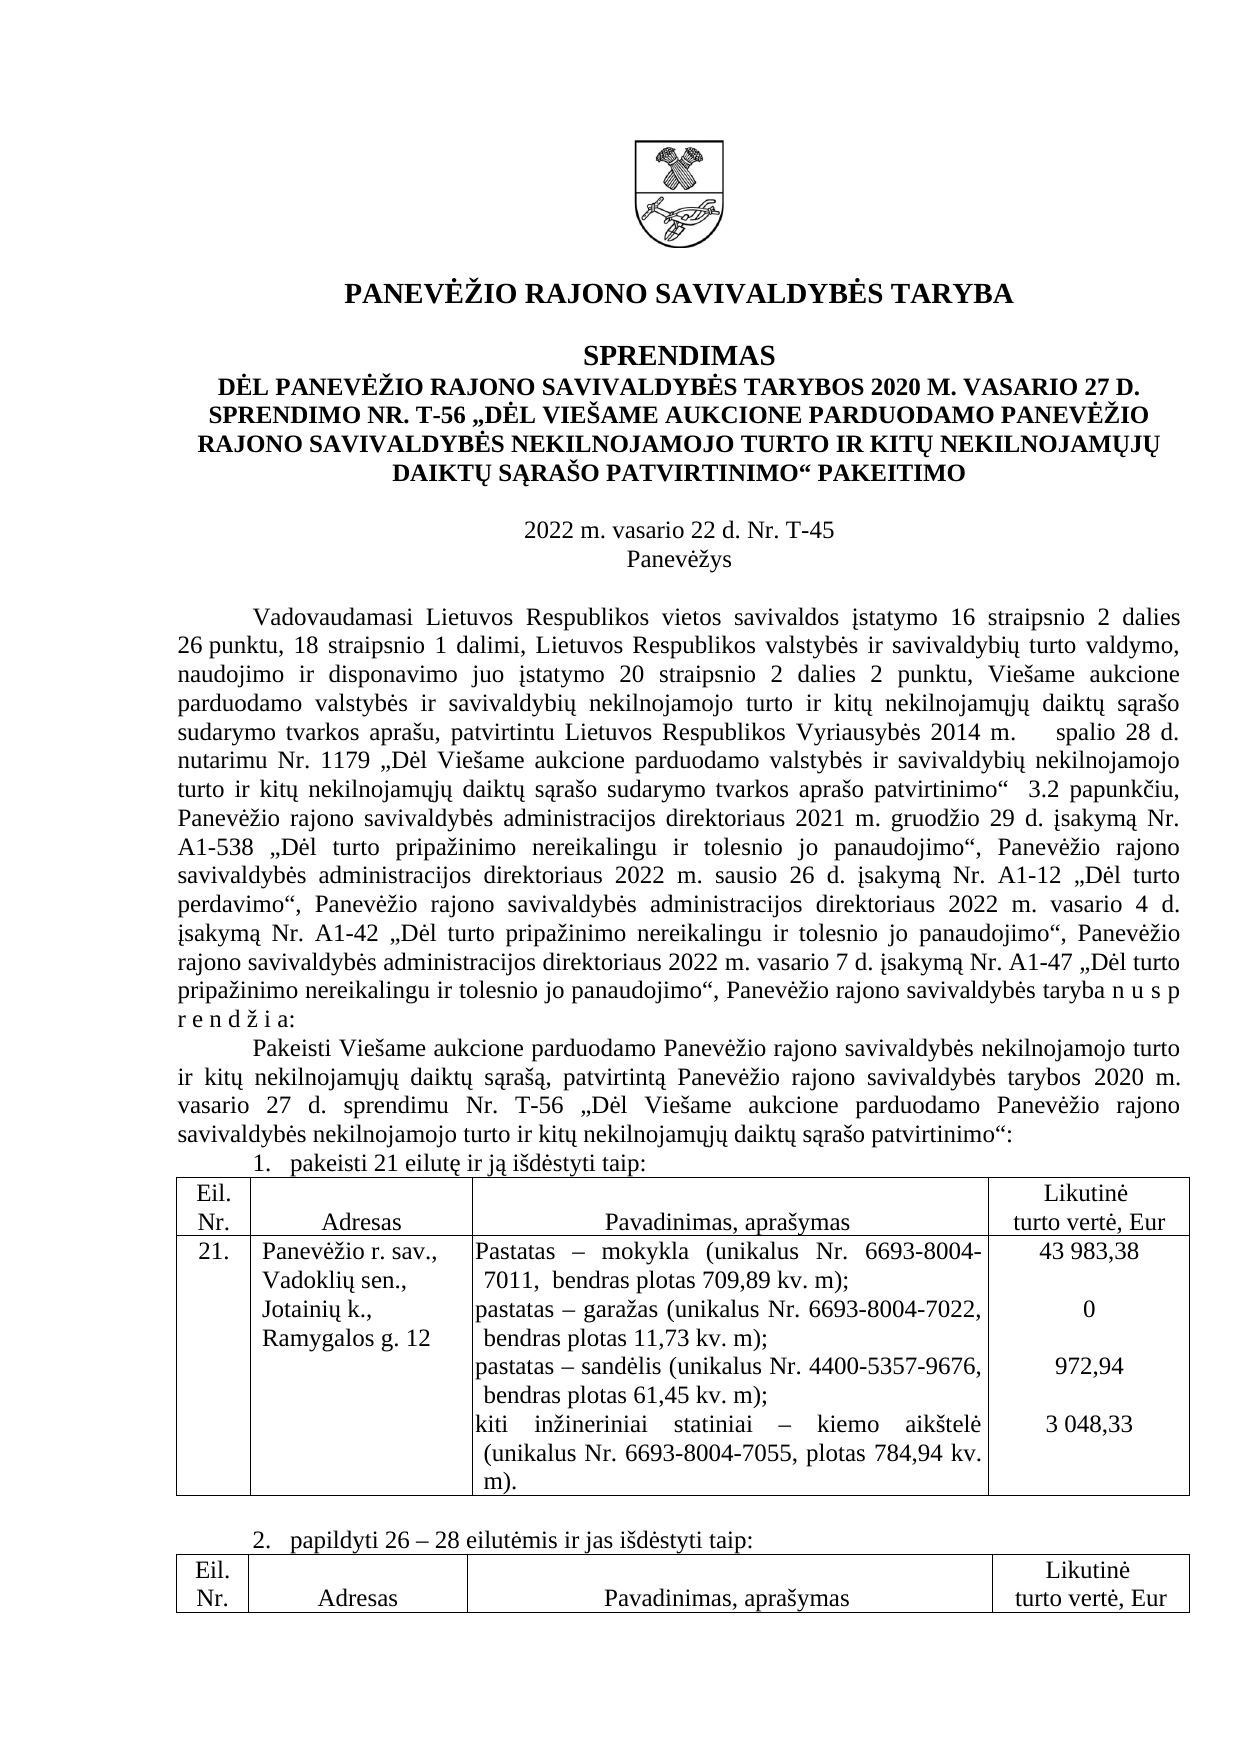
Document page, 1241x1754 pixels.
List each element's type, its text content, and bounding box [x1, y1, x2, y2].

table_header Pavadinimas, aprašymas [473, 1178, 988, 1235]
table_header Likutinė turto vertė, Eur [993, 1555, 1189, 1612]
table_cell Panevėžio r. sav., Vadoklių sen., Jotainių k., Ramygalos g. 12 [251, 1236, 472, 1495]
text Panevėžys [177, 544, 1181, 573]
table_header Adresas [249, 1555, 467, 1612]
text SPRENDIMAS [177, 338, 1181, 372]
text Vadovaudamasi Lietuvos Respublikos vietos savivaldos įstatymo 16 straipsnio 2 dalies 26 punktu, 18 straipsnio 1 dalimi, Lietuvos Respublikos valstybės ir savivaldybių turto valdymo, naudojimo ir disponavimo juo įstatymo 20 straipsnio 2 dalies 2 punktu, Viešame aukcione parduodamo valstybės ir savivaldybių nekilnojamojo turto ir kitų nekilnojamųjų daiktų sąrašo sudarymo tvarkos aprašu, patvirtintu Lietuvos Respublikos Vyriausybės 2014 m. spalio 28 d. nutarimu Nr. 1179 „Dėl Viešame aukcione parduodamo valstybės ir savivaldybių nekilnojamojo turto ir kitų nekilnojamųjų daiktų sąrašo sudarymo tvarkos aprašo patvirtinimo“ 3.2 papunkčiu, Panevėžio rajono savivaldybės administracijos direktoriaus 2021 m. gruodžio 29 d. įsakymą Nr. A1-538 „Dėl turto pripažinimo nereikalingu ir tolesnio jo panaudojimo“, Panevėžio rajono savivaldybės administracijos direktoriaus 2022 m. sausio 26 d. įsakymą Nr. A1-12 „Dėl turto perdavimo“, Panevėžio rajono savivaldybės administracijos direktoriaus 2022 m. vasario 4 d. įsakymą Nr. A1-42 „Dėl turto pripažinimo nereikalingu ir tolesnio jo panaudojimo“, Panevėžio rajono savivaldybės administracijos direktoriaus 2022 m. vasario 7 d. įsakymą Nr. A1-47 „Dėl turto pripažinimo nereikalingu ir tolesnio jo panaudojimo“, Panevėžio rajono savivaldybės taryba n u s p r e n d ž i a: [177, 602, 1181, 1033]
table_cell 43 983,38 0 972,94 3 048,33 [989, 1236, 1189, 1495]
table_cell 21. [177, 1236, 250, 1495]
text 2. papildyti 26 – 28 eilutėmis ir jas išdėstyti taip: [252, 1525, 1181, 1554]
table_header Eil. Nr. [177, 1178, 250, 1235]
table_header Pavadinimas, aprašymas [468, 1555, 992, 1612]
table_cell Pastatas – mokykla (unikalus Nr. 6693-8004-7011, bendras plotas 709,89 kv. m); pastatas – garažas (unikalus Nr. 6693-8004-7022, bendras plotas 11,73 kv. m); pastatas – sandėlis (unikalus Nr. 4400-5357-9676, bendras plotas 61,45 kv. m); kiti inžineriniai statiniai – kiemo aikštelė (unikalus Nr. 6693-8004-7055, plotas 784,94 kv. m). [473, 1236, 988, 1495]
text 1. pakeisti 21 eilutę ir ją išdėstyti taip: [252, 1148, 1181, 1177]
text 2022 m. vasario 22 d. Nr. T-45 [177, 516, 1181, 544]
table_header Eil. Nr. [177, 1555, 248, 1612]
table_header Likutinė turto vertė, Eur [989, 1178, 1189, 1235]
text panevėžio rajono savivaldybės taryba [177, 276, 1181, 309]
text Pakeisti Viešame aukcione parduodamo Panevėžio rajono savivaldybės nekilnojamojo turto ir kitų nekilnojamųjų daiktų sąrašą, patvirtintą Panevėžio rajono savivaldybės tarybos 2020 m. vasario 27 d. sprendimu Nr. T-56 „Dėl Viešame aukcione parduodamo Panevėžio rajono savivaldybės nekilnojamojo turto ir kitų nekilnojamųjų daiktų sąrašo patvirtinimo“: [177, 1033, 1181, 1148]
table_header Adresas [251, 1178, 472, 1235]
text DĖL PANEVĖŽIO RAJONO SAVIVALDYBĖS TARYBOS 2020 M. VASARIO 27 D. SPRENDIMO NR. T-56 „DĖL VIEŠAME AUKCIONE PARDUODAMO PANEVĖŽIO RAJONO SAVIVALDYBĖS NEKILNOJAMOJO TURTO IR KITŲ NEKILNOJAMŲJŲ DAIKTŲ SĄRAŠO PATVIRTINIMO“ PAKEITIMO [177, 372, 1181, 487]
